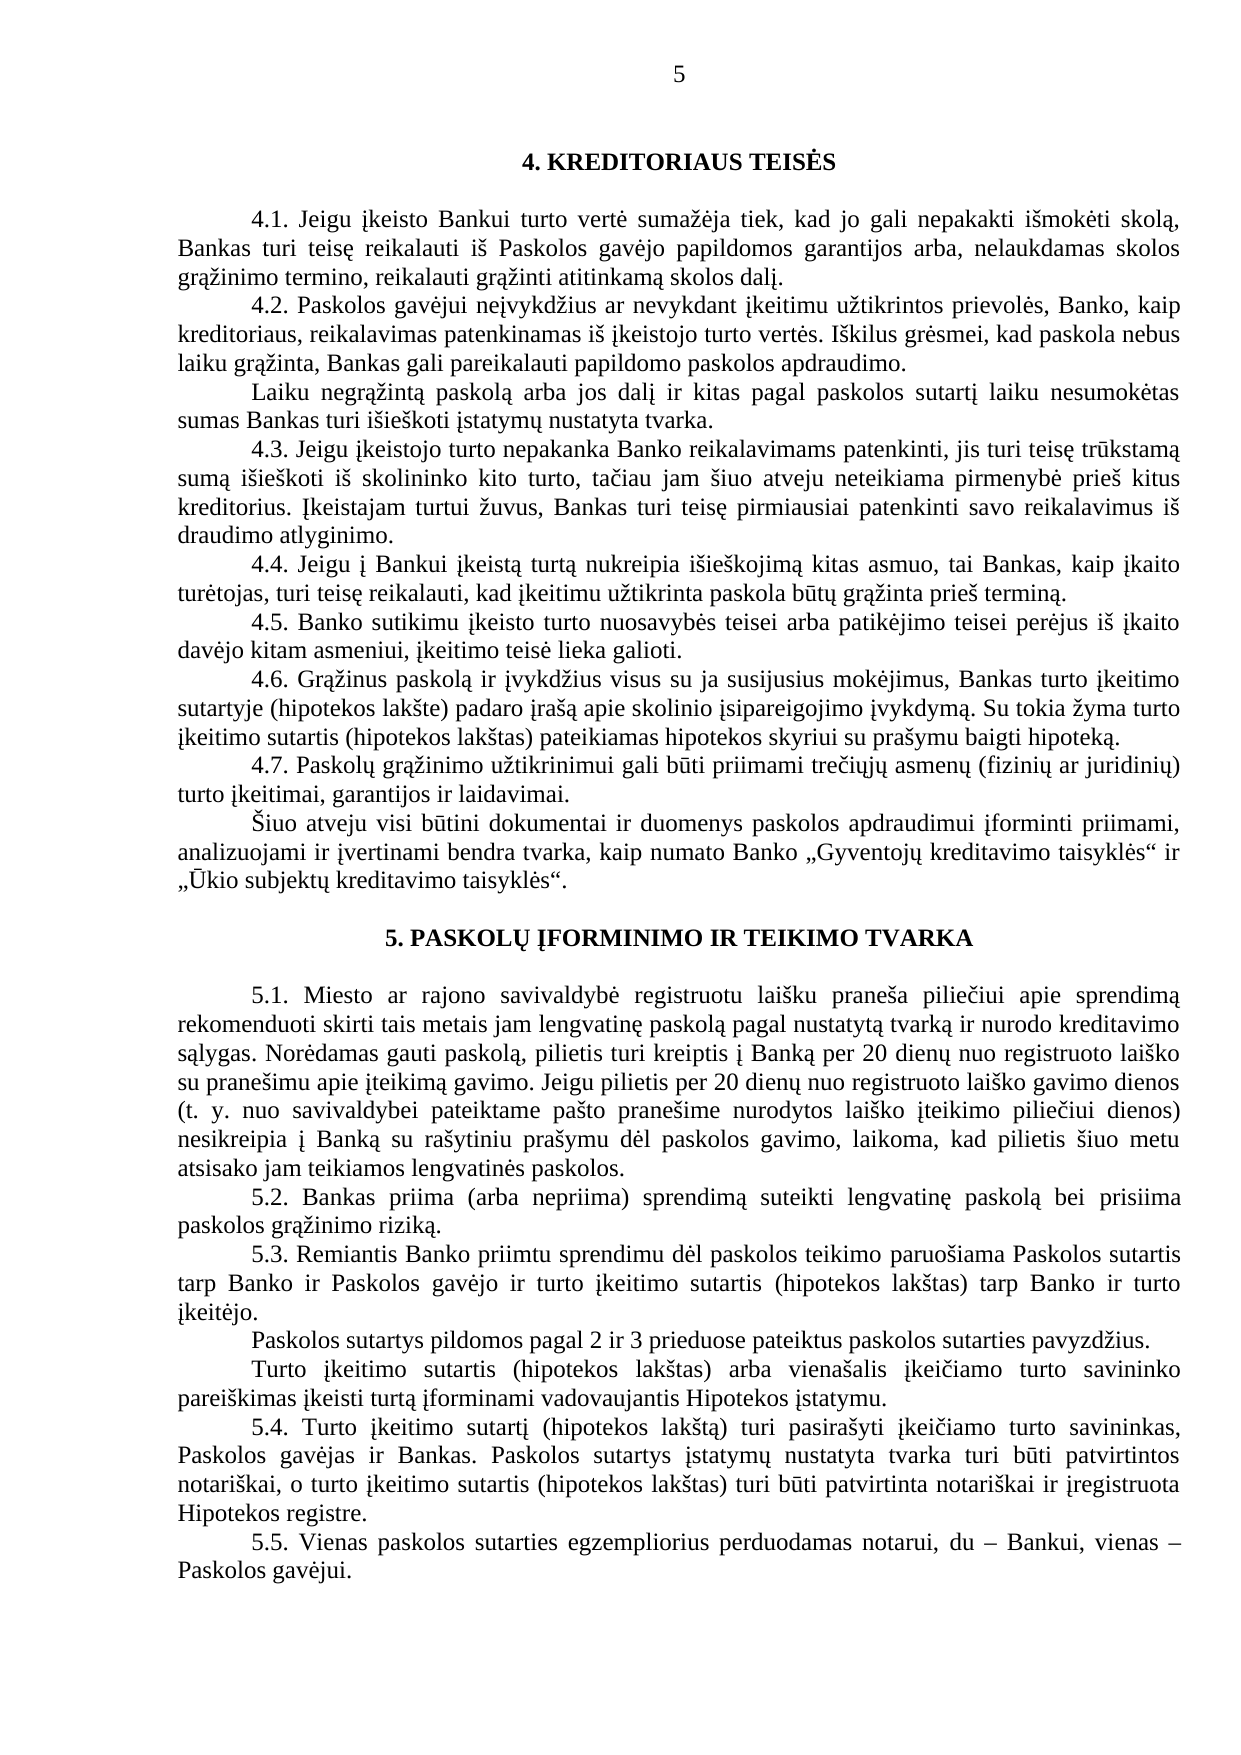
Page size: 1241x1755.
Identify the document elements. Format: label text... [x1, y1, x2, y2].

text Šiuo atveju visi būtini dokumentai ir duomenys paskolos apdraudimui įforminti priimami, analizuojami ir įvertinami bendra tvarka, kaip numato Banko „Gyventojų kreditavimo taisyklės“ ir „Ūkio subjektų kreditavimo taisyklės“. [177, 808, 1181, 894]
text 4.5. Banko sutikimu įkeisto turto nuosavybės teisei arba patikėjimo teisei perėjus iš įkaito davėjo kitam asmeniui, įkeitimo teisė lieka galioti. [177, 607, 1181, 664]
text 4.2. Paskolos gavėjui neįvykdžius ar nevykdant įkeitimu užtikrintos prievolės, Banko, kaip kreditoriaus, reikalavimas patenkinamas iš įkeistojo turto vertės. Iškilus grėsmei, kad paskola nebus laiku grąžinta, Bankas gali pareikalauti papildomo paskolos apdraudimo. [177, 291, 1181, 377]
text Turto įkeitimo sutartis (hipotekos lakštas) arba vienašalis įkeičiamo turto savininko pareiškimas įkeisti turtą įforminami vadovaujantis Hipotekos įstatymu. [177, 1354, 1181, 1412]
text 4.7. Paskolų grąžinimo užtikrinimui gali būti priimami trečiųjų asmenų (fizinių ar juridinių) turto įkeitimai, garantijos ir laidavimai. [177, 751, 1181, 808]
text 5.1. Miesto ar rajono savivaldybė registruotu laišku praneša piliečiui apie sprendimą rekomenduoti skirti tais metais jam lengvatinę paskolą pagal nustatytą tvarką ir nurodo kreditavimo sąlygas. Norėdamas gauti paskolą, pilietis turi kreiptis į Banką per 20 dienų nuo registruoto laiško su pranešimu apie įteikimą gavimo. Jeigu pilietis per 20 dienų nuo registruoto laiško gavimo dienos (t. y. nuo savivaldybei pateiktame pašto pranešime nurodytos laiško įteikimo piliečiui dienos) nesikreipia į Banką su rašytiniu prašymu dėl paskolos gavimo, laikoma, kad pilietis šiuo metu atsisako jam teikiamos lengvatinės paskolos. [177, 981, 1181, 1182]
text 5. Paskolų įforminimo ir teikimo tvarka [177, 923, 1181, 952]
text 4. Kreditoriaus teisės [177, 147, 1181, 176]
text 4.6. Grąžinus paskolą ir įvykdžius visus su ja susijusius mokėjimus, Bankas turto įkeitimo sutartyje (hipotekos lakšte) padaro įrašą apie skolinio įsipareigojimo įvykdymą. Su tokia žyma turto įkeitimo sutartis (hipotekos lakštas) pateikiamas hipotekos skyriui su prašymu baigti hipoteką. [177, 664, 1181, 751]
text 5.5. Vienas paskolos sutarties egzempliorius perduodamas notarui, du – Bankui, vienas – Paskolos gavėjui. [177, 1527, 1181, 1584]
text Paskolos sutartys pildomos pagal 2 ir 3 prieduose pateiktus paskolos sutarties pavyzdžius. [177, 1326, 1181, 1354]
text 5.4. Turto įkeitimo sutartį (hipotekos lakštą) turi pasirašyti įkeičiamo turto savininkas, Paskolos gavėjas ir Bankas. Paskolos sutartys įstatymų nustatyta tvarka turi būti patvirtintos notariškai, o turto įkeitimo sutartis (hipotekos lakštas) turi būti patvirtinta notariškai ir įregistruota Hipotekos registre. [177, 1412, 1181, 1527]
text 4.1. Jeigu įkeisto Bankui turto vertė sumažėja tiek, kad jo gali nepakakti išmokėti skolą, Bankas turi teisę reikalauti iš Paskolos gavėjo papildomos garantijos arba, nelaukdamas skolos grąžinimo termino, reikalauti grąžinti atitinkamą skolos dalį. [177, 204, 1181, 291]
text 5.3. Remiantis Banko priimtu sprendimu dėl paskolos teikimo paruošiama Paskolos sutartis tarp Banko ir Paskolos gavėjo ir turto įkeitimo sutartis (hipotekos lakštas) tarp Banko ir turto įkeitėjo. [177, 1239, 1181, 1326]
text Laiku negrąžintą paskolą arba jos dalį ir kitas pagal paskolos sutartį laiku nesumokėtas sumas Bankas turi išieškoti įstatymų nustatyta tvarka. [177, 377, 1181, 434]
text 4.3. Jeigu įkeistojo turto nepakanka Banko reikalavimams patenkinti, jis turi teisę trūkstamą sumą išieškoti iš skolininko kito turto, tačiau jam šiuo atveju neteikiama pirmenybė prieš kitus kreditorius. Įkeistajam turtui žuvus, Bankas turi teisę pirmiausiai patenkinti savo reikalavimus iš draudimo atlyginimo. [177, 434, 1181, 549]
text 4.4. Jeigu į Bankui įkeistą turtą nukreipia išieškojimą kitas asmuo, tai Bankas, kaip įkaito turėtojas, turi teisę reikalauti, kad įkeitimu užtikrinta paskola būtų grąžinta prieš terminą. [177, 549, 1181, 607]
text 5.2. Bankas priima (arba nepriima) sprendimą suteikti lengvatinę paskolą bei prisiima paskolos grąžinimo riziką. [177, 1182, 1181, 1239]
